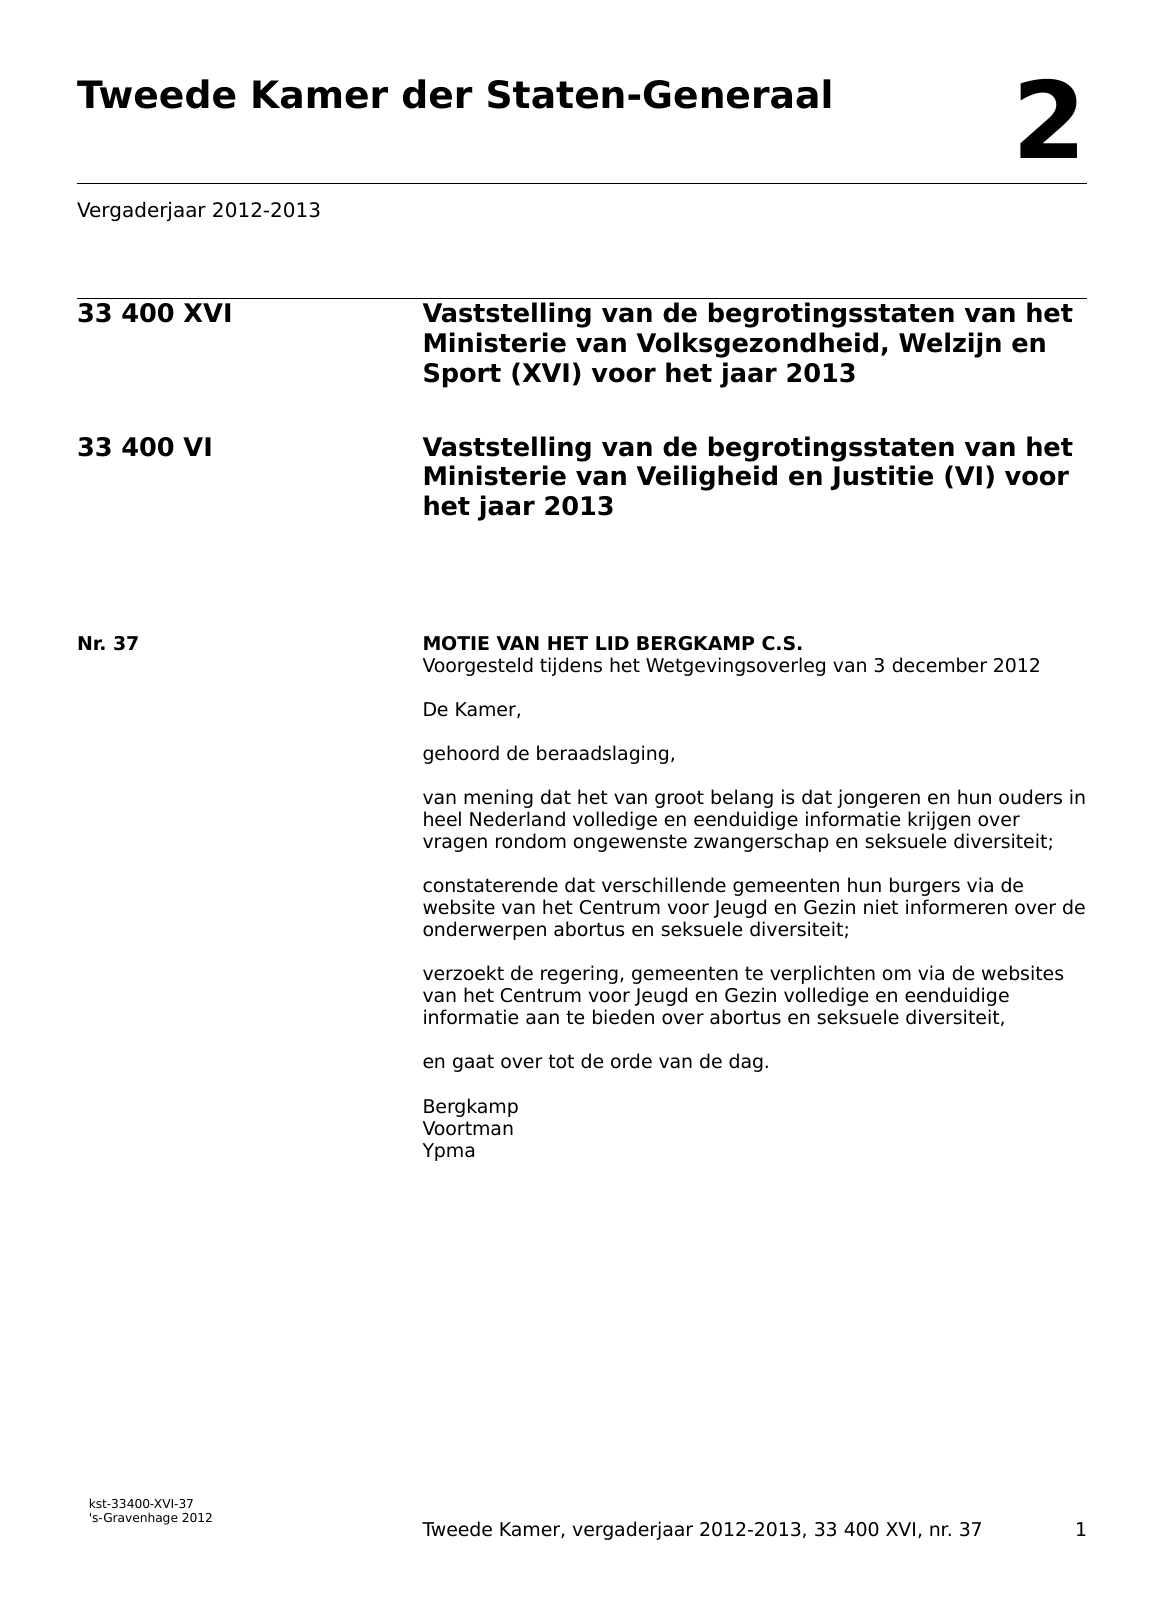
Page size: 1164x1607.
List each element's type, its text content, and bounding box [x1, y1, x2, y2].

subtitle 33 400 VI Vaststelling van de begrotingsstaten van het Ministerie van Veiligheid en Justitie (VI) voor het jaar 2013 [77, 432, 1087, 521]
text Bergkamp [422, 1096, 1087, 1117]
subtitle Nr. 37 MOTIE VAN HET LID BERGKAMP C.S. [77, 632, 1087, 654]
text Voortman [422, 1117, 1087, 1139]
table_header 2 [886, 59, 1087, 183]
text 's-Gravenhage 2012 [88, 1511, 323, 1525]
subtitle 33 400 XVI Vaststelling van de begrotingsstaten van het Ministerie van Volksgezondheid, Welzijn en Sport (XVI) voor het jaar 2013 [77, 299, 1087, 388]
table_header Tweede Kamer der Staten-Generaal [77, 59, 886, 183]
table_cell Vergaderjaar 2012-2013 [77, 184, 1087, 298]
text van mening dat het van groot belang is dat jongeren en hun ouders in heel Nederland volledige en eenduidige informatie krijgen over vragen rondom ongewenste zwangerschap en seksuele diversiteit; [422, 787, 1087, 853]
text gehoord de beraadslaging, [422, 743, 1087, 765]
text Voorgesteld tijdens het Wetgevingsoverleg van 3 december 2012 [422, 654, 1087, 676]
text De Kamer, [422, 699, 1087, 721]
text constaterende dat verschillende gemeenten hun burgers via de website van het Centrum voor Jeugd en Gezin niet informeren over de onderwerpen abortus en seksuele diversiteit; [422, 875, 1087, 941]
text en gaat over tot de orde van de dag. [422, 1051, 1087, 1073]
text kst-33400-XVI-37 [88, 1497, 323, 1511]
text verzoekt de regering, gemeenten te verplichten om via de websites van het Centrum voor Jeugd en Gezin volledige en eenduidige informatie aan te bieden over abortus en seksuele diversiteit, [422, 963, 1087, 1029]
text Ypma [422, 1139, 1087, 1161]
